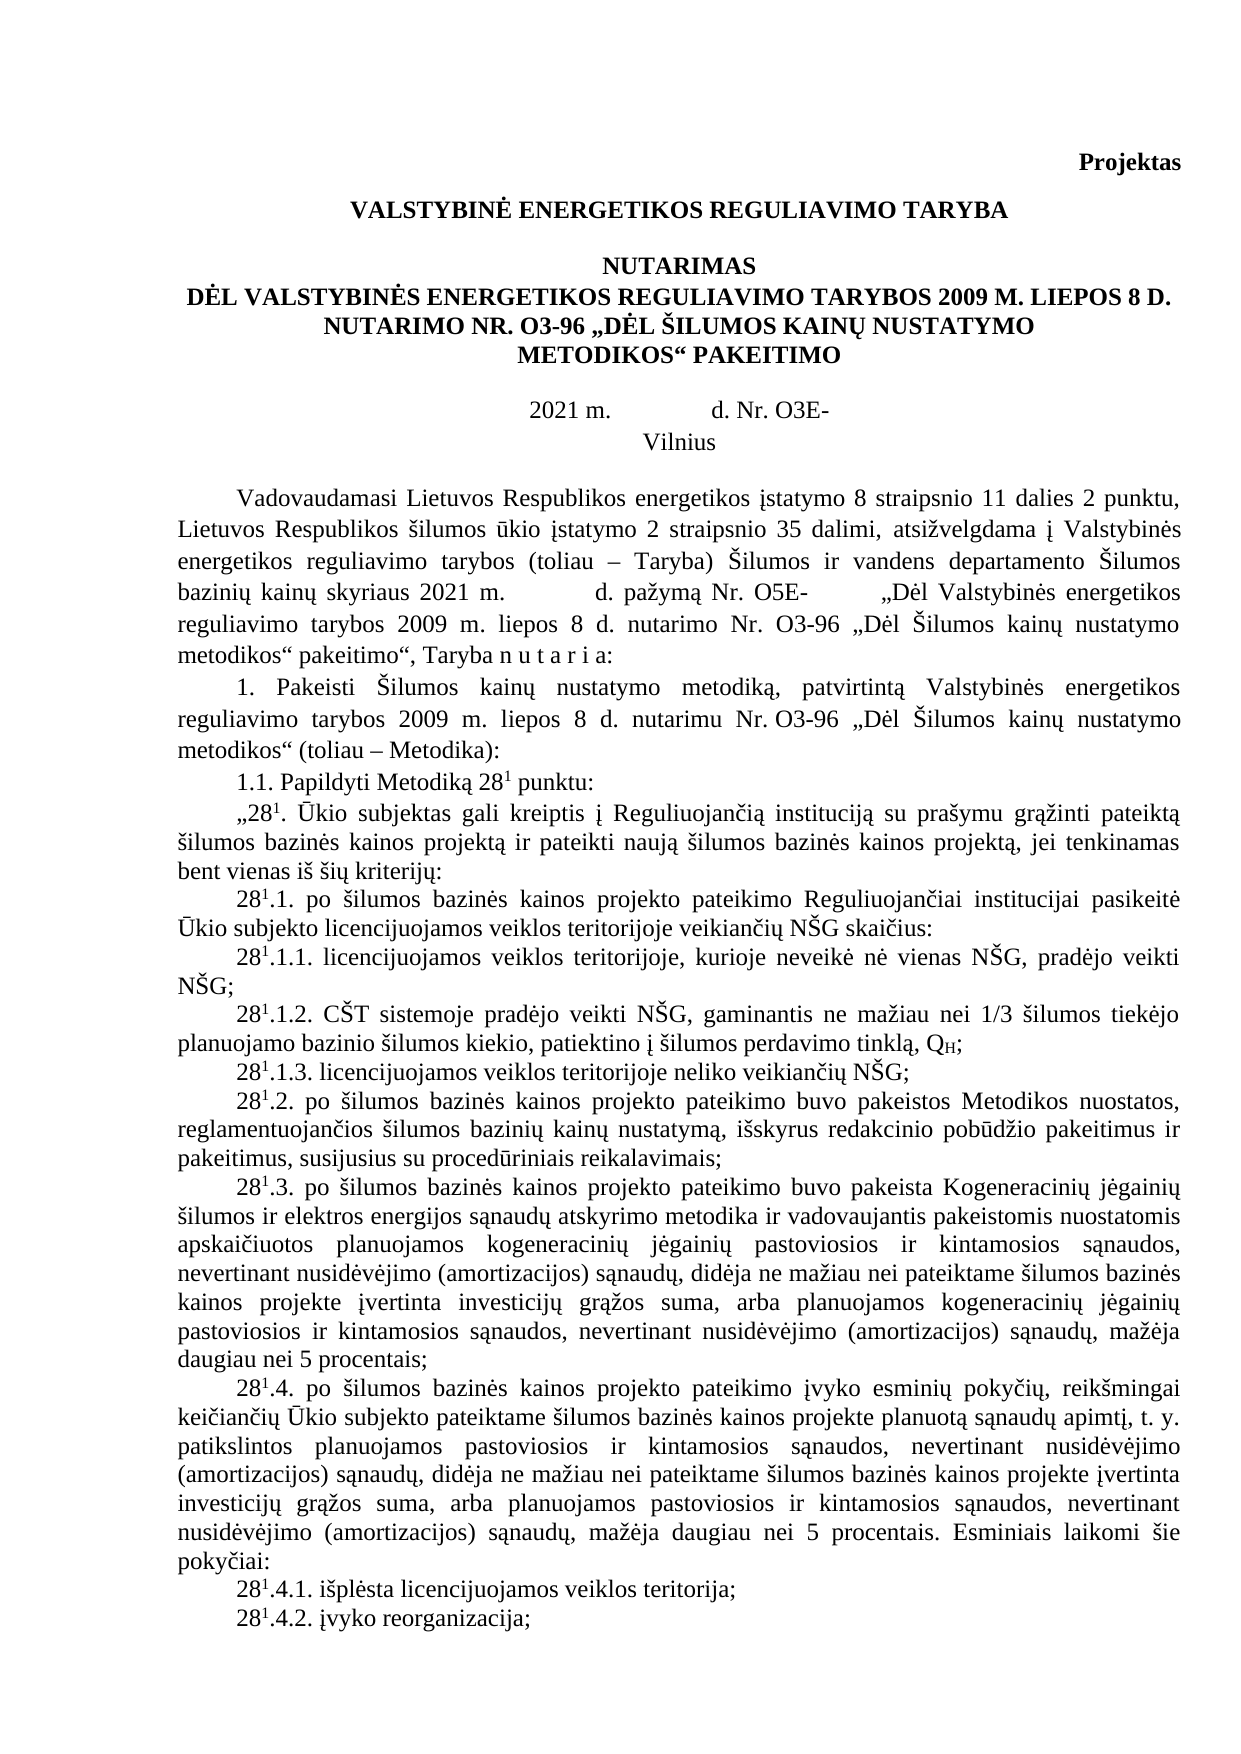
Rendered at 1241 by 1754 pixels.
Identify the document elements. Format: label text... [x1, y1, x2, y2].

text 281.3. po šilumos bazinės kainos projekto pateikimo buvo pakeista Kogeneracinių jėgainių šilumos ir elektros energijos sąnaudų atskyrimo metodika ir vadovaujantis pakeistomis nuostatomis apskaičiuotos planuojamos kogeneracinių jėgainių pastoviosios ir kintamosios sąnaudos, nevertinant nusidėvėjimo (amortizacijos) sąnaudų, didėja ne mažiau nei pateiktame šilumos bazinės kainos projekte įvertinta investicijų grąžos suma, arba planuojamos kogeneracinių jėgainių pastoviosios ir kintamosios sąnaudos, nevertinant nusidėvėjimo (amortizacijos) sąnaudų, mažėja daugiau nei 5 procentais; [177, 1172, 1181, 1373]
text 281.2. po šilumos bazinės kainos projekto pateikimo buvo pakeistos Metodikos nuostatos, reglamentuojančios šilumos bazinių kainų nustatymą, išskyrus redakcinio pobūdžio pakeitimus ir pakeitimus, susijusius su procedūriniais reikalavimais; [177, 1086, 1181, 1172]
text 281.1.2. CŠT sistemoje pradėjo veikti NŠG, gaminantis ne mažiau nei 1/3 šilumos tiekėjo planuojamo bazinio šilumos kiekio, patiektino į šilumos perdavimo tinklą, QH; [177, 999, 1181, 1057]
text NUTARIMO NR. O3-96 „DĖL ŠILUMOS KAINŲ NUSTATYMO [177, 311, 1181, 340]
text vALSTYBINĖ ENERGETIKOS reguliavimo taryba [177, 195, 1181, 224]
text 281.1. po šilumos bazinės kainos projekto pateikimo Reguliuojančiai institucijai pasikeitė Ūkio subjekto licencijuojamos veiklos teritorijoje veikiančių NŠG skaičius: [177, 884, 1181, 942]
text Vilnius [177, 427, 1181, 456]
text 281.1.3. licencijuojamos veiklos teritorijoje neliko veikiančių NŠG; [177, 1057, 1181, 1086]
text 281.4.1. išplėsta licencijuojamos veiklos teritorija; [177, 1574, 1181, 1603]
text 1. Pakeisti Šilumos kainų nustatymo metodiką, patvirtintą Valstybinės energetikos reguliavimo tarybos 2009 m. liepos 8 d. nutarimu Nr. O3-96 „Dėl Šilumos kainų nustatymo metodikos“ (toliau – Metodika): [177, 672, 1181, 764]
text 1.1. Papildyti Metodiką 281 punktu: [177, 767, 1181, 796]
text 281.4.2. įvyko reorganizacija; [177, 1603, 1181, 1632]
text 281.4. po šilumos bazinės kainos projekto pateikimo įvyko esminių pokyčių, reikšmingai keičiančių Ūkio subjekto pateiktame šilumos bazinės kainos projekte planuotą sąnaudų apimtį, t. y. patikslintos planuojamos pastoviosios ir kintamosios sąnaudos, nevertinant nusidėvėjimo (amortizacijos) sąnaudų, didėja ne mažiau nei pateiktame šilumos bazinės kainos projekte įvertinta investicijų grąžos suma, arba planuojamos pastoviosios ir kintamosios sąnaudos, nevertinant nusidėvėjimo (amortizacijos) sąnaudų, mažėja daugiau nei 5 procentais. Esminiais laikomi šie pokyčiai: [177, 1373, 1181, 1574]
text Vadovaudamasi Lietuvos Respublikos energetikos įstatymo 8 straipsnio 11 dalies 2 punktu, Lietuvos Respublikos šilumos ūkio įstatymo 2 straipsnio 35 dalimi, atsižvelgdama į Valstybinės energetikos reguliavimo tarybos (toliau – Taryba) Šilumos ir vandens departamento Šilumos bazinių kainų skyriaus 2021 m. d. pažymą Nr. O5E- „Dėl Valstybinės energetikos reguliavimo tarybos 2009 m. liepos 8 d. nutarimo Nr. O3-96 „Dėl Šilumos kainų nustatymo metodikos“ pakeitimo“, Taryba n u t a r i a: [177, 483, 1181, 669]
text DĖL VALSTYBINĖS ENERGETIKOS REGULIAVIMO TARYBOS 2009 M. LIEPOS 8 D. [177, 282, 1181, 311]
text 2021 m. d. Nr. O3E- [177, 396, 1181, 424]
text „281. Ūkio subjektas gali kreiptis į Reguliuojančią instituciją su prašymu grąžinti pateiktą šilumos bazinės kainos projektą ir pateikti naują šilumos bazinės kainos projektą, jei tenkinamas bent vienas iš šių kriterijų: [177, 798, 1181, 884]
text METODIKOS“ PAKEITIMO [177, 340, 1181, 369]
text NUTARIMAS [177, 251, 1181, 279]
text Projektas [927, 147, 1181, 176]
text 281.1.1. licencijuojamos veiklos teritorijoje, kurioje neveikė nė vienas NŠG, pradėjo veikti NŠG; [177, 942, 1181, 999]
